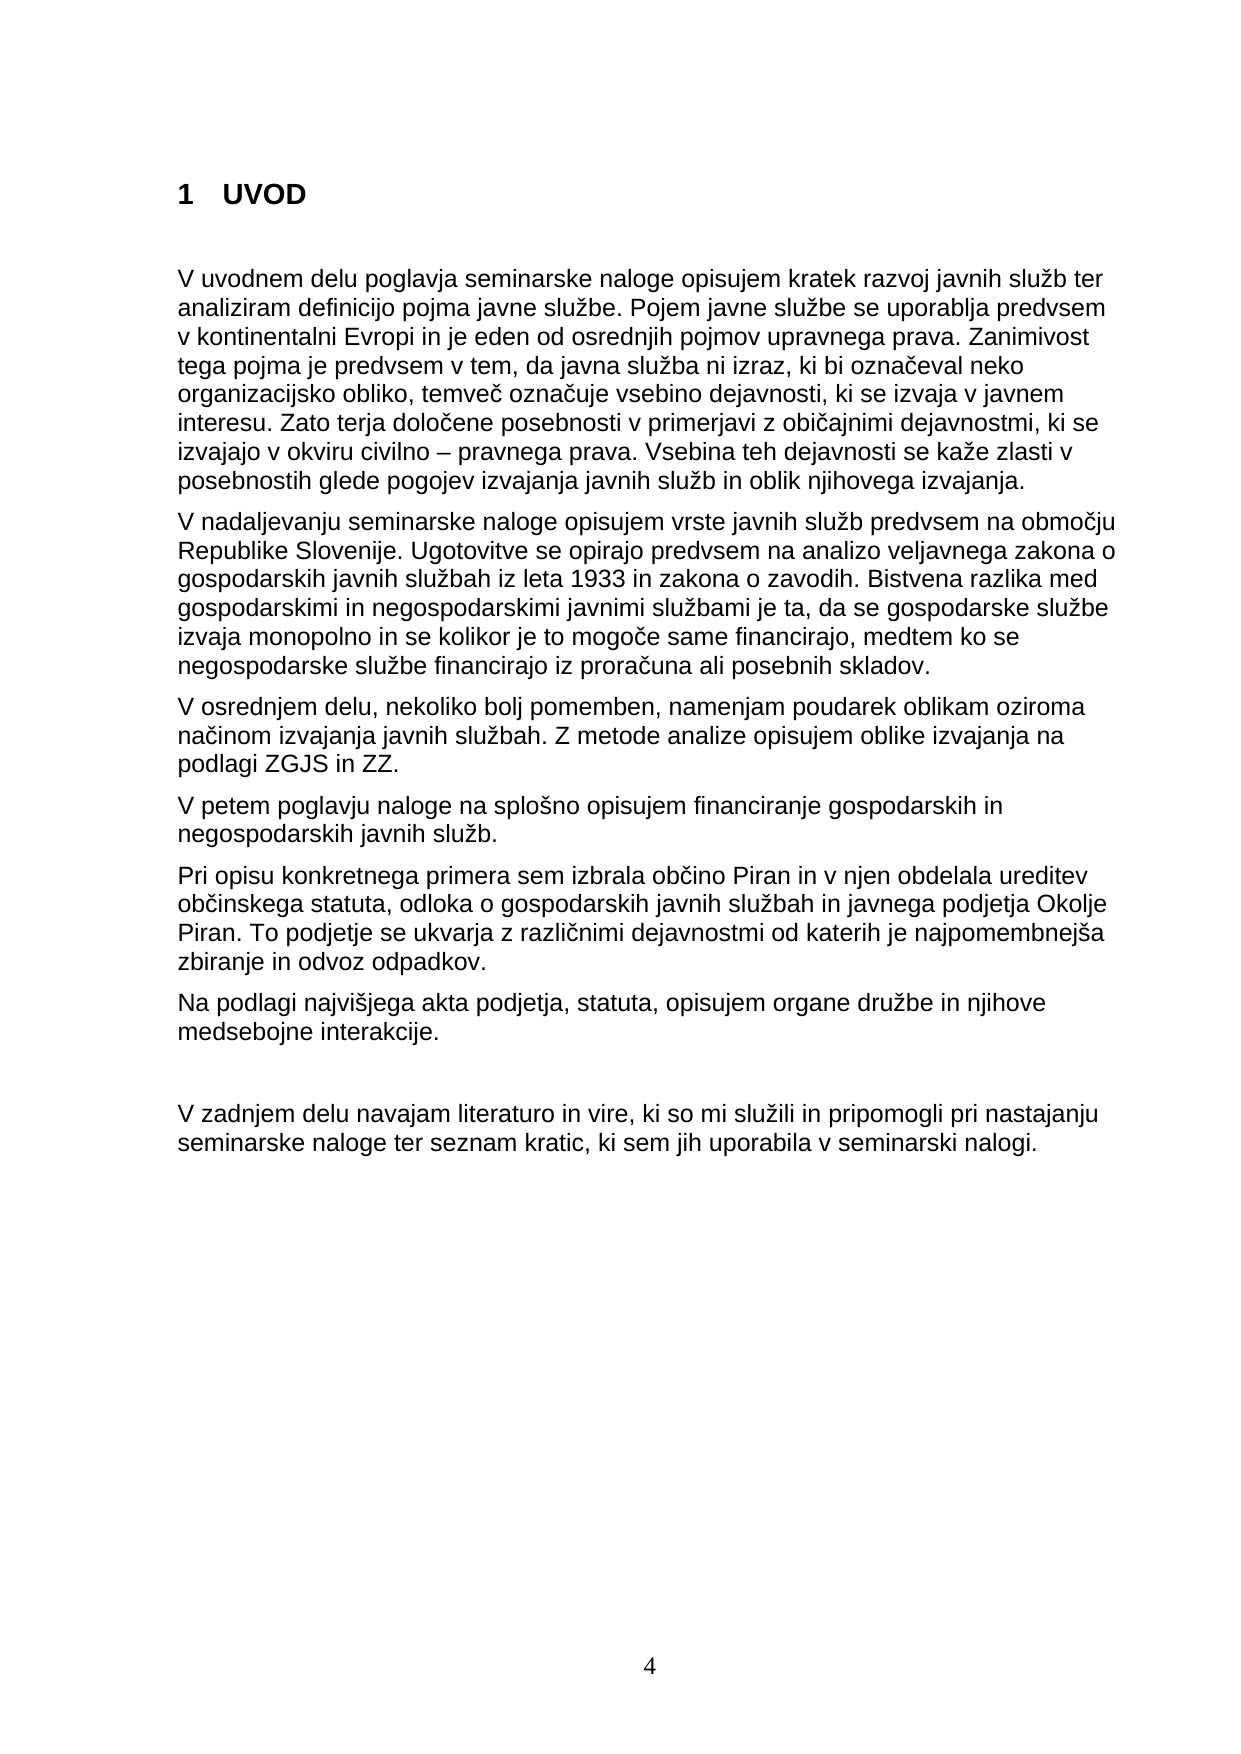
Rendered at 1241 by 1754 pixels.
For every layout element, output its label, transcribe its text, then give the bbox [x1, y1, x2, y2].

text Pri opisu konkretnega primera sem izbrala občino Piran in v njen obdelala ureditev občinskega statuta, odloka o gospodarskih javnih službah in javnega podjetja Okolje Piran. To podjetje se ukvarja z različnimi dejavnostmi od katerih je najpomembnejša zbiranje in odvoz odpadkov. [177, 861, 1122, 976]
list UVOD [177, 177, 1122, 211]
text V uvodnem delu poglavja seminarske naloge opisujem kratek razvoj javnih služb ter analiziram definicijo pojma javne službe. Pojem javne službe se uporablja predvsem v kontinentalni Evropi in je eden od osrednjih pojmov upravnega prava. Zanimivost tega pojma je predvsem v tem, da javna služba ni izraz, ki bi označeval neko organizacijsko obliko, temveč označuje vsebino dejavnosti, ki se izvaja v javnem interesu. Zato terja določene posebnosti v primerjavi z običajnimi dejavnostmi, ki se izvajajo v okviru civilno – pravnega prava. Vsebina teh dejavnosti se kaže zlasti v posebnostih glede pogojev izvajanja javnih služb in oblik njihovega izvajanja. [177, 264, 1122, 494]
text Na podlagi najvišjega akta podjetja, statuta, opisujem organe družbe in njihove medsebojne interakcije. [177, 988, 1122, 1046]
text V osrednjem delu, nekoliko bolj pomemben, namenjam poudarek oblikam oziroma načinom izvajanja javnih službah. Z metode analize opisujem oblike izvajanja na podlagi ZGJS in ZZ. [177, 692, 1122, 778]
text V petem poglavju naloge na splošno opisujem financiranje gospodarskih in negospodarskih javnih služb. [177, 791, 1122, 848]
text V nadaljevanju seminarske naloge opisujem vrste javnih služb predvsem na območju Republike Slovenije. Ugotovitve se opirajo predvsem na analizo veljavnega zakona o gospodarskih javnih službah iz leta 1933 in zakona o zavodih. Bistvena razlika med gospodarskimi in negospodarskimi javnimi službami je ta, da se gospodarske službe izvaja monopolno in se kolikor je to mogoče same financirajo, medtem ko se negospodarske službe financirajo iz proračuna ali posebnih skladov. [177, 507, 1122, 679]
text V zadnjem delu navajam literaturo in vire, ki so mi služili in pripomogli pri nastajanju seminarske naloge ter seznam kratic, ki sem jih uporabila v seminarski nalogi. [177, 1099, 1122, 1157]
